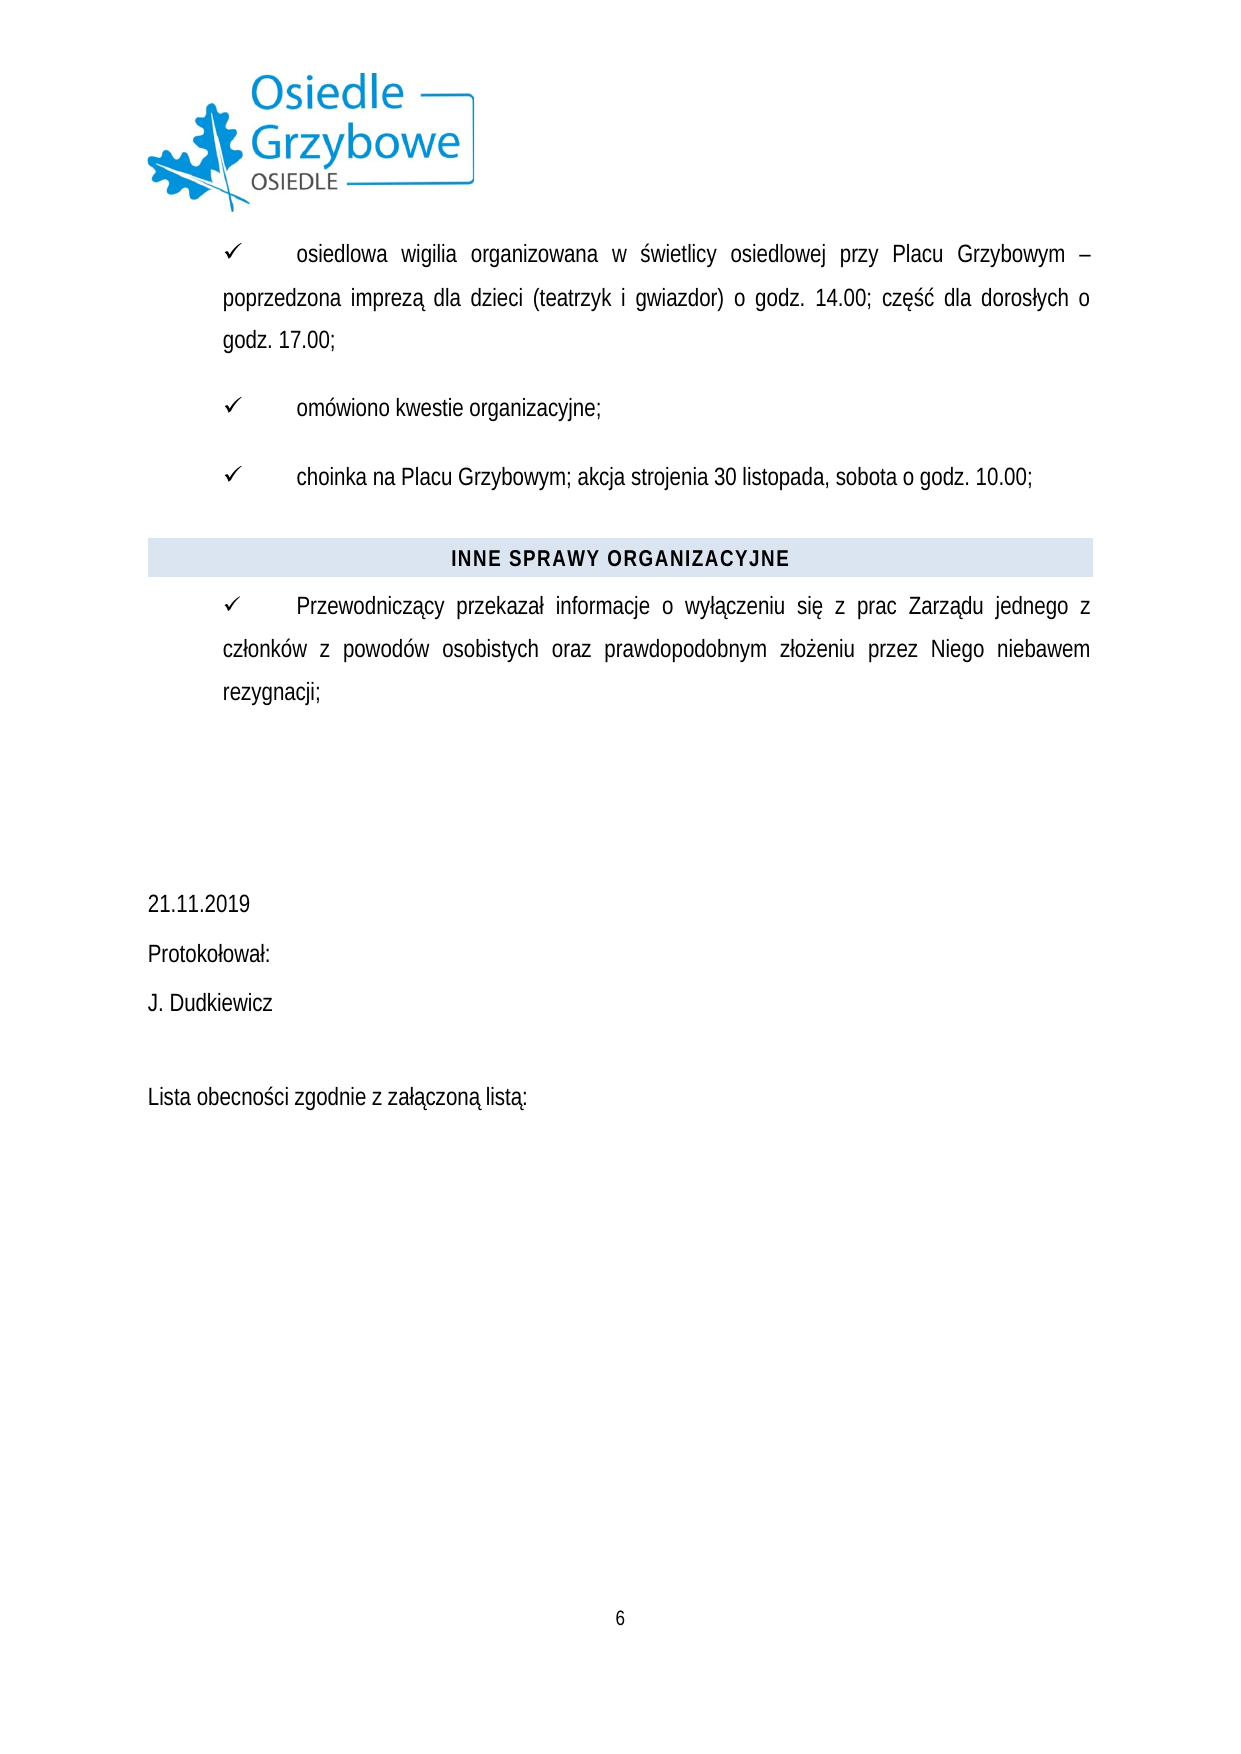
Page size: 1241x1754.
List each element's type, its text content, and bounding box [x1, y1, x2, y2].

list Przewodniczący przekazał informacje o wyłączeniu się z prac Zarządu jednego z członków z powodów osobistych oraz prawdopodobnym złożeniu przez Niego niebawem rezygnacji; [223, 591, 1093, 706]
list choinka na Placu Grzybowym; akcja strojenia 30 listopada, sobota o godz. 10.00; [223, 462, 1093, 491]
text Inne sprawy organizacyjne [154, 545, 1086, 571]
list osiedlowa wigilia organizowana w świetlicy osiedlowej przy Placu Grzybowym – poprzedzona imprezą dla dzieci (teatrzyk i gwiazdor) o godz. 14.00; część dla dorosłych o godz. 17.00; [223, 239, 1093, 354]
list omówiono kwestie organizacyjne; [223, 393, 1093, 422]
text J. Dudkiewicz [148, 988, 1093, 1017]
text 21.11.2019 [148, 889, 1093, 918]
text Lista obecności zgodnie z załączoną listą: [148, 1082, 1093, 1111]
text Protokołował: [148, 939, 1093, 967]
